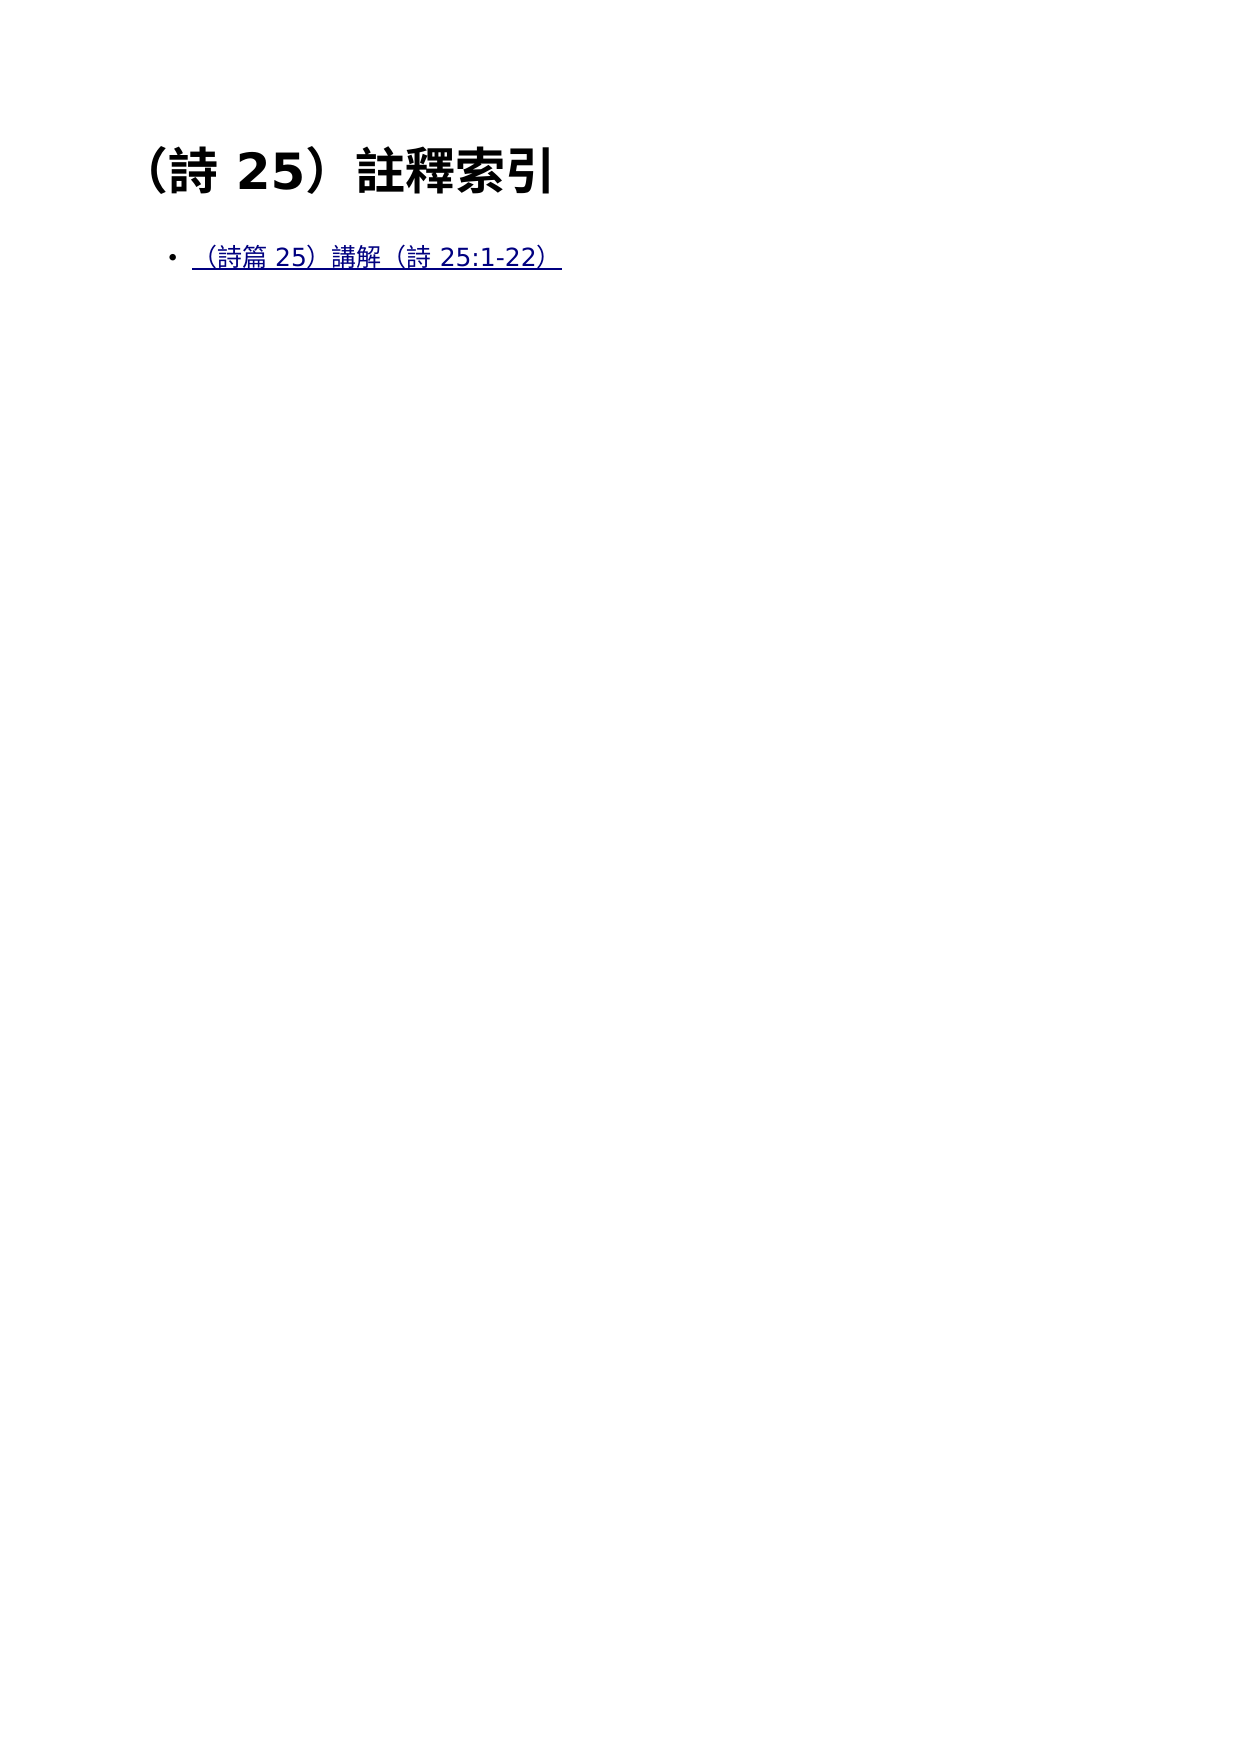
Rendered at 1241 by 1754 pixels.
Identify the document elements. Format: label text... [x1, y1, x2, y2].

subtitle （詩 25）註釋索引 [118, 143, 1122, 201]
list （詩篇 25）講解（詩 25:1-22） [177, 243, 1122, 272]
